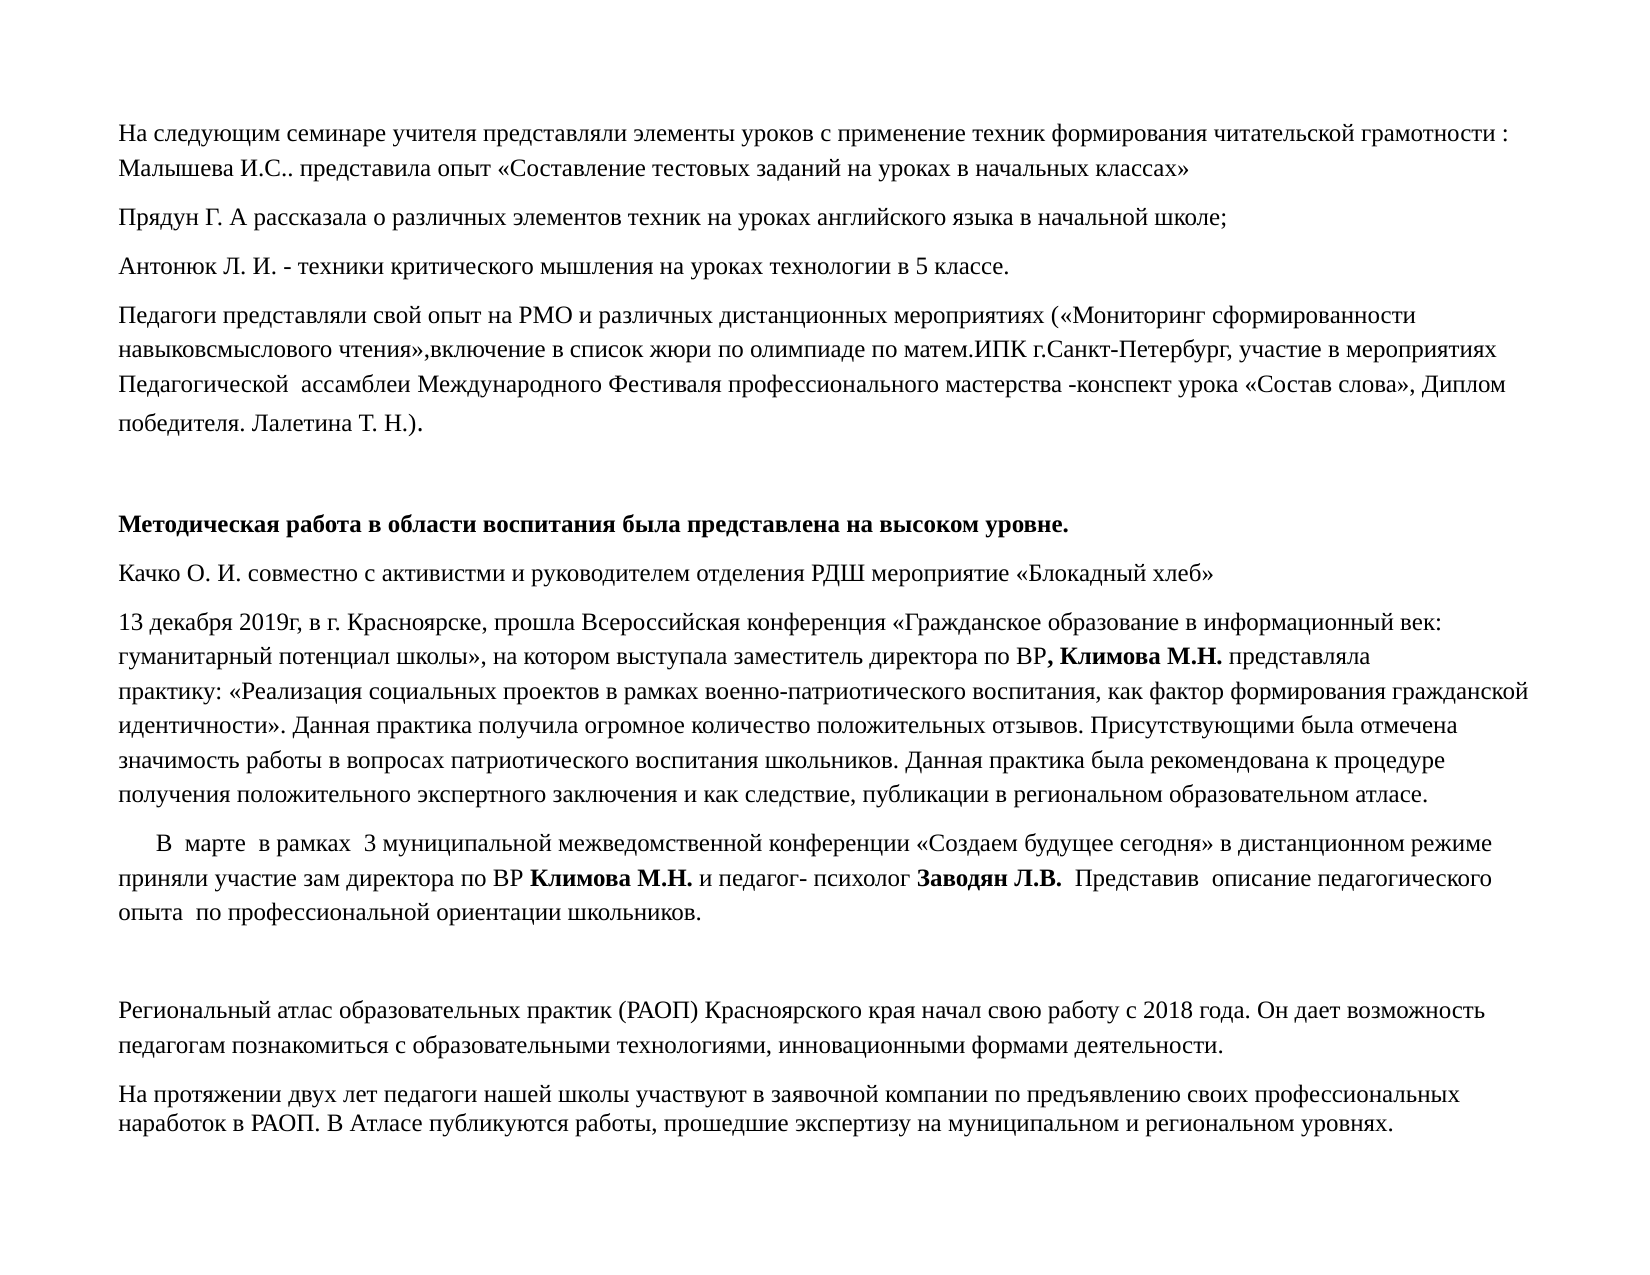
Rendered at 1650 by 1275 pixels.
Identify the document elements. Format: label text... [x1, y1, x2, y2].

text Педагоги представляли свой опыт на РМО и различных дистанционных мероприятиях («Мониторинг сформированности навыковсмыслового чтения»,включение в список жюри по олимпиаде по матем.ИПК г.Санкт-Петербург, участие в мероприятиях Педагогической ассамблеи Международного Фестиваля профессионального мастерства -конспект урока «Состав слова», Диплом победителя. Лалетина Т. Н.). [118, 300, 1532, 438]
text Методическая работа в области воспитания была представлена на высоком уровне. [118, 509, 1532, 537]
text В марте в рамках 3 муниципальной межведомственной конференции «Создаем будущее сегодня» в дистанционном режиме приняли участие зам директора по ВР Климова М.Н. и педагог- психолог Заводян Л.В. Представив описание педагогического опыта по профессиональной ориентации школьников. [118, 828, 1532, 926]
text На следующим семинаре учителя представляли элементы уроков с применение техник формирования читательской грамотности : Малышева И.С.. представила опыт «Составление тестовых заданий на уроках в начальных классах» [118, 118, 1532, 181]
text Антонюк Л. И. - техники критического мышления на уроках технологии в 5 классе. [118, 251, 1532, 279]
text 13 декабря 2019г, в г. Красноярске, прошла Всероссийская конференция «Гражданское образование в информационный век: гуманитарный потенциал школы», на котором выступала заместитель директора по ВР, Климова М.Н. представляла практику: «Реализация социальных проектов в рамках военно-патриотического воспитания, как фактор формирования гражданской идентичности». Данная практика получила огромное количество положительных отзывов. Присутствующими была отмечена значимость работы в вопросах патриотического воспитания школьников. Данная практика была рекомендована к процедуре получения положительного экспертного заключения и как следствие, публикации в региональном образовательном атласе. [118, 607, 1532, 808]
text Качко О. И. совместно с активистми и руководителем отделения РДШ мероприятие «Блокадный хлеб» [118, 558, 1532, 587]
text Прядун Г. А рассказала о различных элементов техник на уроках английского языка в начальной школе; [118, 202, 1532, 230]
text Региональный атлас образовательных практик (РАОП) Красноярского края начал свою работу с 2018 года. Он дает возможность педагогам познакомиться с образовательными технологиями, инновационными формами деятельности. [118, 995, 1532, 1059]
text На протяжении двух лет педагоги нашей школы участвуют в заявочной компании по предъявлению своих профессиональных наработок в РАОП. В Атласе публикуются работы, прошедшие экспертизу на муниципальном и региональном уровнях. [118, 1079, 1532, 1136]
